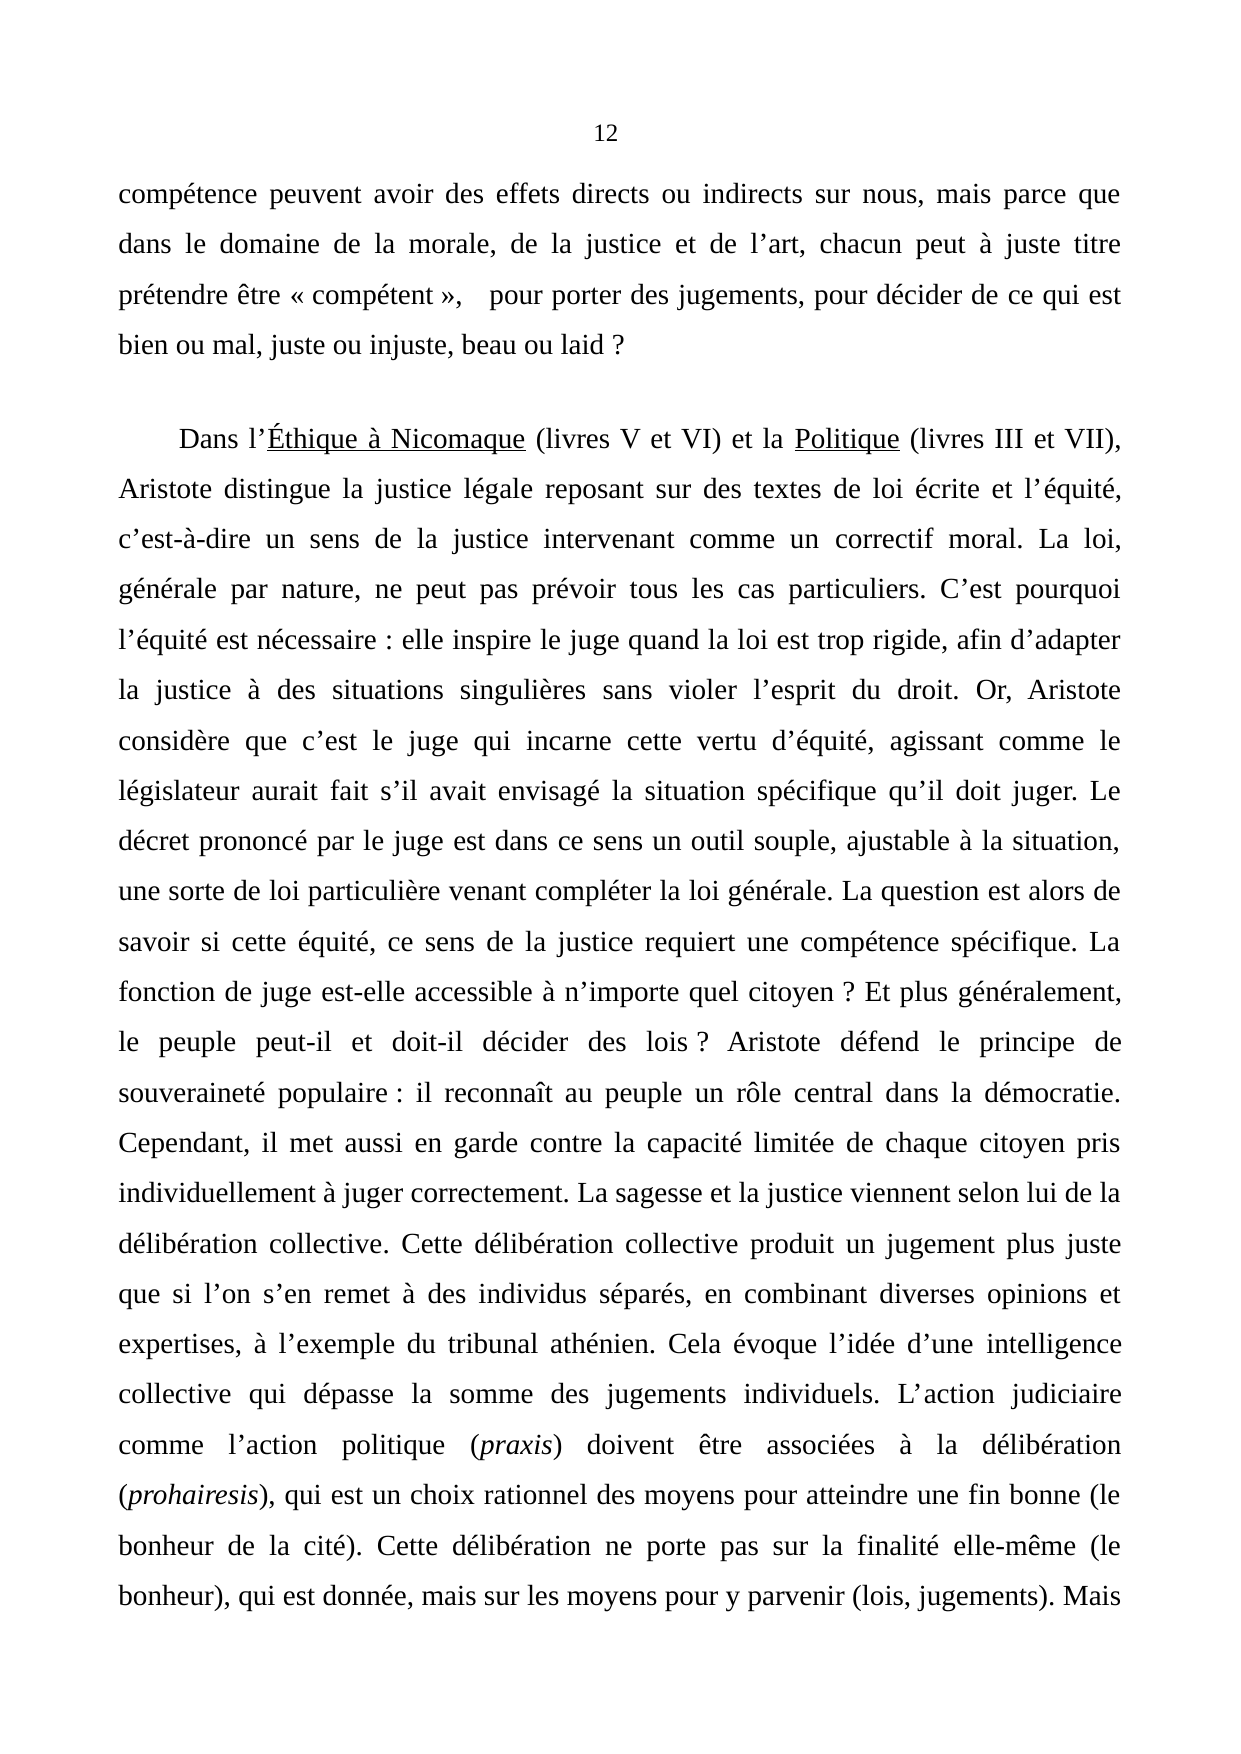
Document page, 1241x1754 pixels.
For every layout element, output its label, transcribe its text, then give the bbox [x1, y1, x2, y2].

text Dans l’Éthique à Nicomaque (livres V et VI) et la Politique (livres III et VII), Aristote distingue la justice légale reposant sur des textes de loi écrite et l’équité, c’est-à-dire un sens de la justice intervenant comme un correctif moral. La loi, générale par nature, ne peut pas prévoir tous les cas particuliers. C’est pourquoi l’équité est nécessaire : elle inspire le juge quand la loi est trop rigide, afin d’adapter la justice à des situations singulières sans violer l’esprit du droit. Or, Aristote considère que c’est le juge qui incarne cette vertu d’équité, agissant comme le législateur aurait fait s’il avait envisagé la situation spécifique qu’il doit juger. Le décret prononcé par le juge est dans ce sens un outil souple, ajustable à la situation, une sorte de loi particulière venant compléter la loi générale. La question est alors de savoir si cette équité, ce sens de la justice requiert une compétence spécifique. La fonction de juge est-elle accessible à n’importe quel citoyen ? Et plus généralement, le peuple peut-il et doit-il décider des lois ? Aristote défend le principe de souveraineté populaire : il reconnaît au peuple un rôle central dans la démocratie. Cependant, il met aussi en garde contre la capacité limitée de chaque citoyen pris individuellement à juger correctement. La sagesse et la justice viennent selon lui de la délibération collective. Cette délibération collective produit un jugement plus juste que si l’on s’en remet à des individus séparés, en combinant diverses opinions et expertises, à l’exemple du tribunal athénien. Cela évoque l’idée d’une intelligence collective qui dépasse la somme des jugements individuels. L’action judiciaire comme l’action politique (praxis) doivent être associées à la délibération (prohairesis), qui est un choix rationnel des moyens pour atteindre une fin bonne (le bonheur de la cité). Cette délibération ne porte pas sur la finalité elle-même (le bonheur), qui est donnée, mais sur les moyens pour y parvenir (lois, jugements). Mais [118, 421, 1122, 1611]
text compétence peuvent avoir des effets directs ou indirects sur nous, mais parce que dans le domaine de la morale, de la justice et de l’art, chacun peut à juste titre prétendre être « compétent », pour porter des jugements, pour décider de ce qui est bien ou mal, juste ou injuste, beau ou laid ? [118, 176, 1122, 361]
